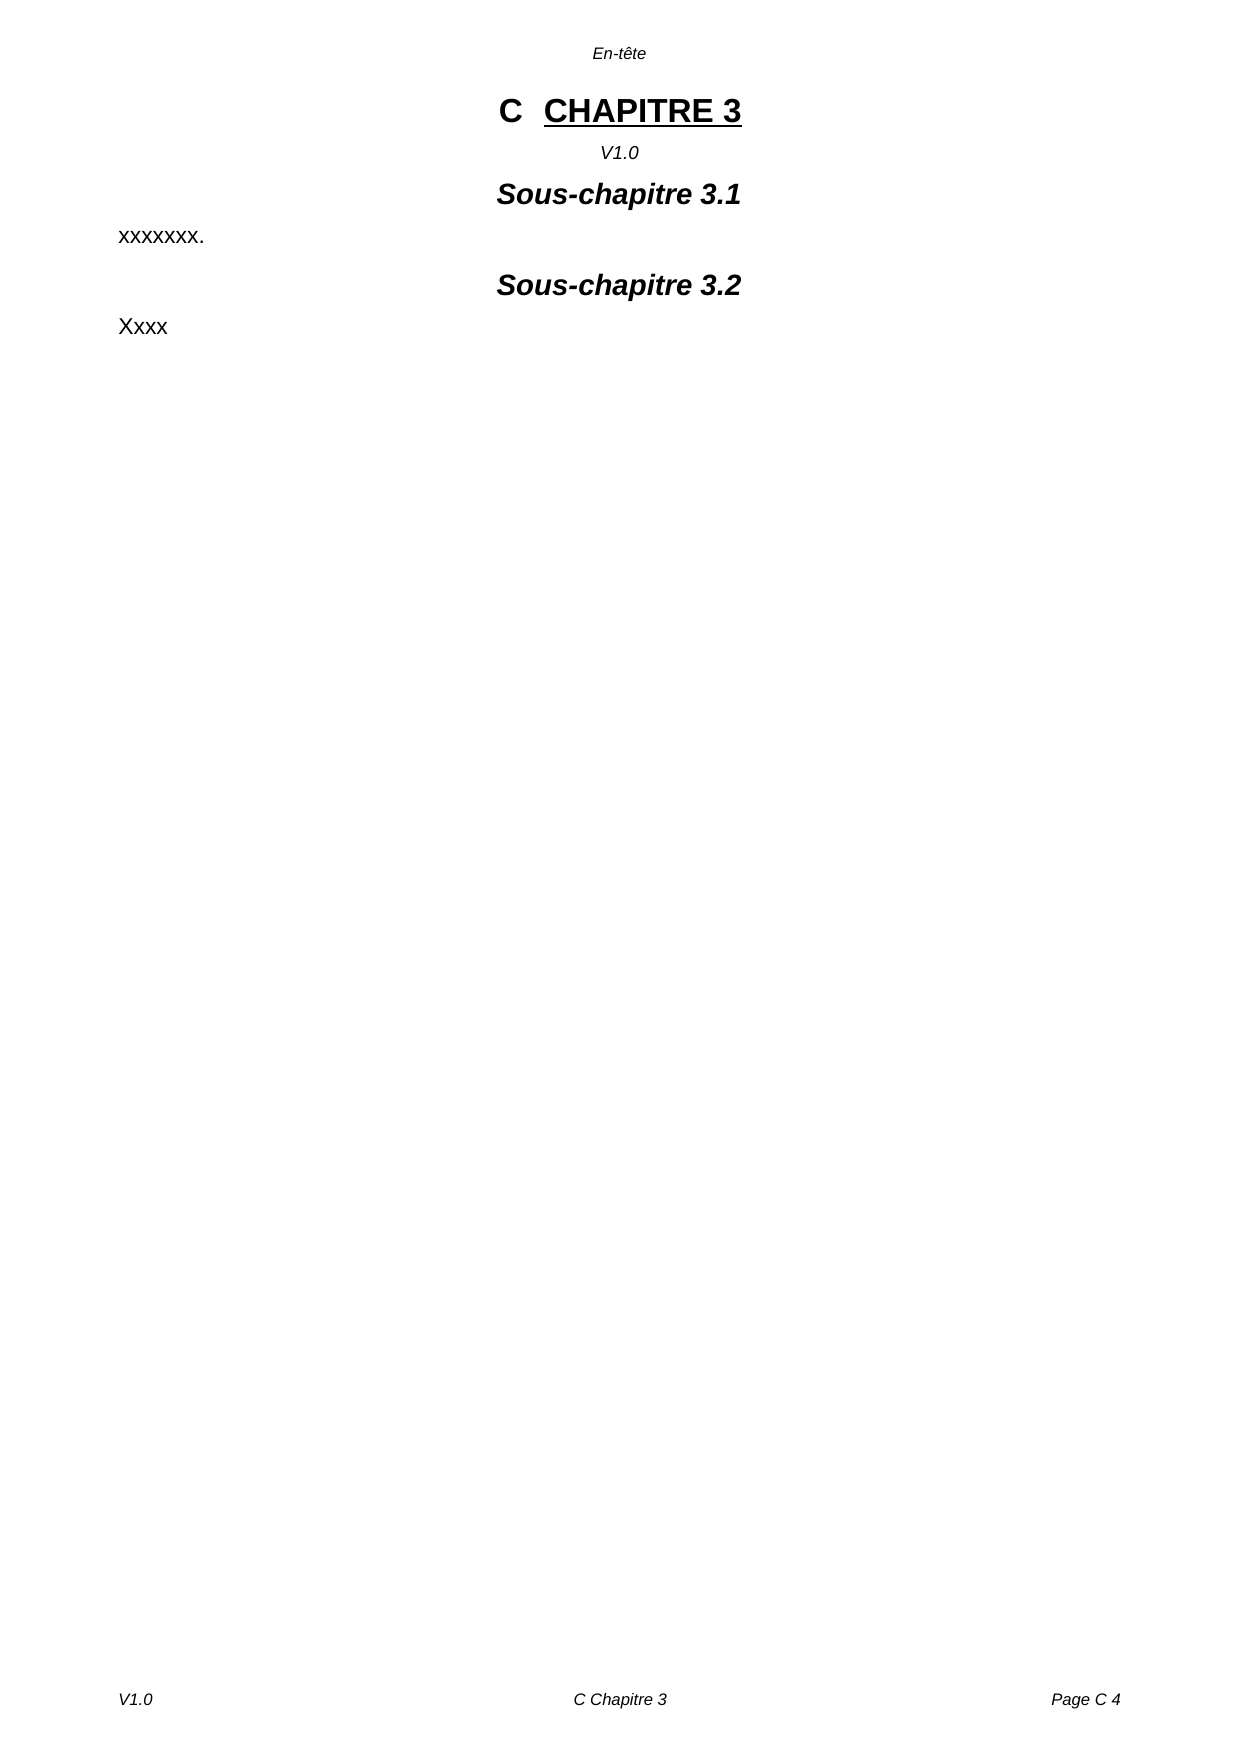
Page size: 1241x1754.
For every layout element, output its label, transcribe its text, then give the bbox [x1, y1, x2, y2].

subtitle Sous-chapitre 3.2 [118, 268, 1122, 301]
text xxxxxxx. [118, 223, 1122, 249]
text Xxxx [118, 314, 1122, 339]
subtitle Sous-chapitre 3.1 [118, 178, 1122, 211]
subtitle Chapitre 3 [118, 92, 1122, 130]
subtitle V1.0 [118, 142, 1122, 163]
